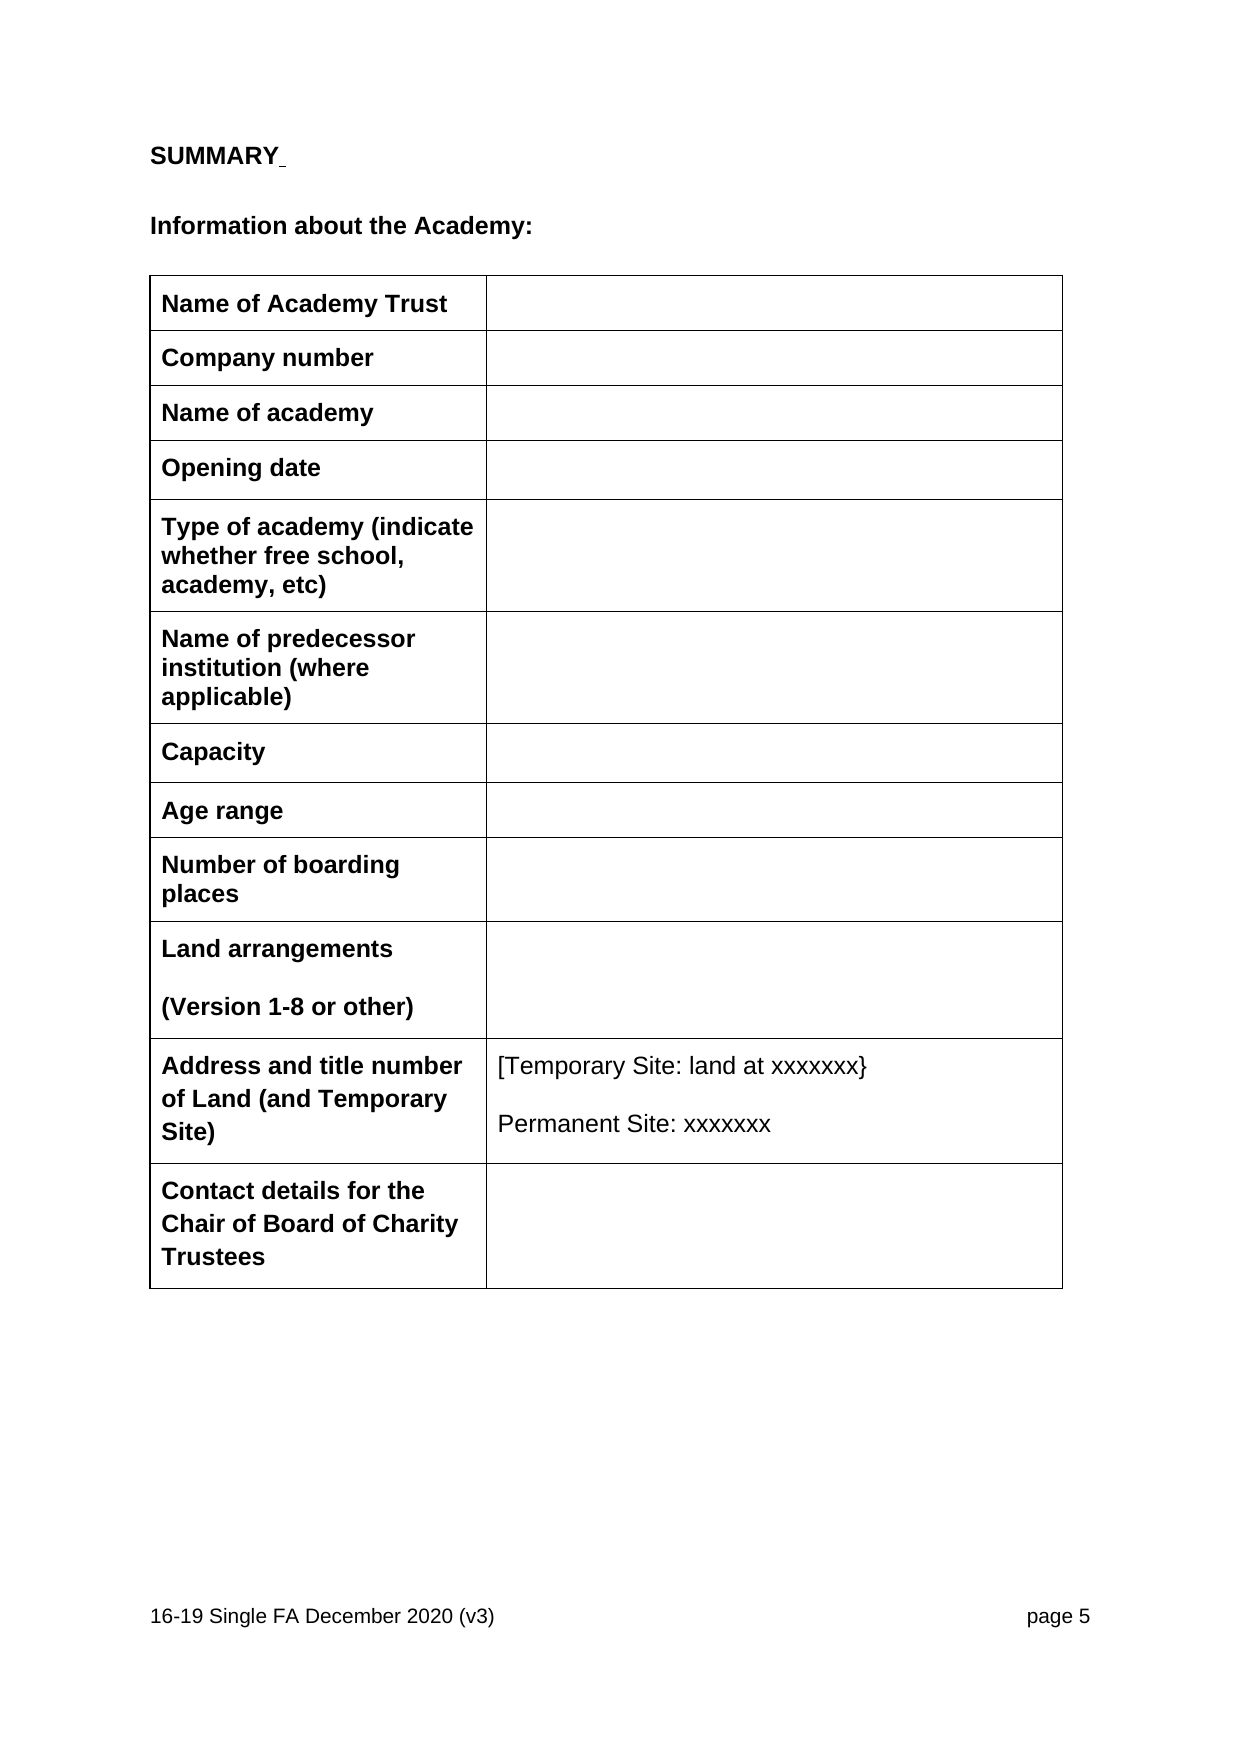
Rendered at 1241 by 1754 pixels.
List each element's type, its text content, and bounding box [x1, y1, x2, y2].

table_cell Name of predecessor institution (where applicable) [151, 612, 486, 723]
table_cell Capacity [151, 724, 486, 782]
table_cell [487, 386, 1062, 439]
table_cell Name of academy [151, 386, 486, 439]
table_cell [487, 783, 1062, 837]
table_cell [487, 331, 1062, 385]
table_cell Number of boarding places [151, 838, 486, 921]
table_cell Age range [151, 783, 486, 837]
table_cell [487, 612, 1062, 723]
table_header [487, 276, 1062, 330]
table_cell [487, 922, 1062, 1038]
table_cell [487, 441, 1062, 498]
table_cell [487, 500, 1062, 611]
table_cell [Temporary Site: land at xxxxxxx} Permanent Site: xxxxxxx [487, 1039, 1062, 1163]
table_cell Contact details for the Chair of Board of Charity Trustees [151, 1164, 486, 1288]
table_cell [487, 1164, 1062, 1288]
table_cell [487, 838, 1062, 921]
table_cell Land arrangements (Version 1-8 or other) [151, 922, 486, 1038]
table_cell [487, 724, 1062, 782]
table_cell Opening date [151, 441, 486, 498]
table_cell Address and title number of Land (and Temporary Site) [151, 1039, 486, 1163]
text SUMMARY [150, 141, 1090, 169]
table_cell Company number [151, 331, 486, 385]
table_header Name of Academy Trust [151, 276, 486, 330]
text Information about the Academy: [150, 211, 1090, 240]
table_cell Type of academy (indicate whether free school, academy, etc) [151, 500, 486, 611]
